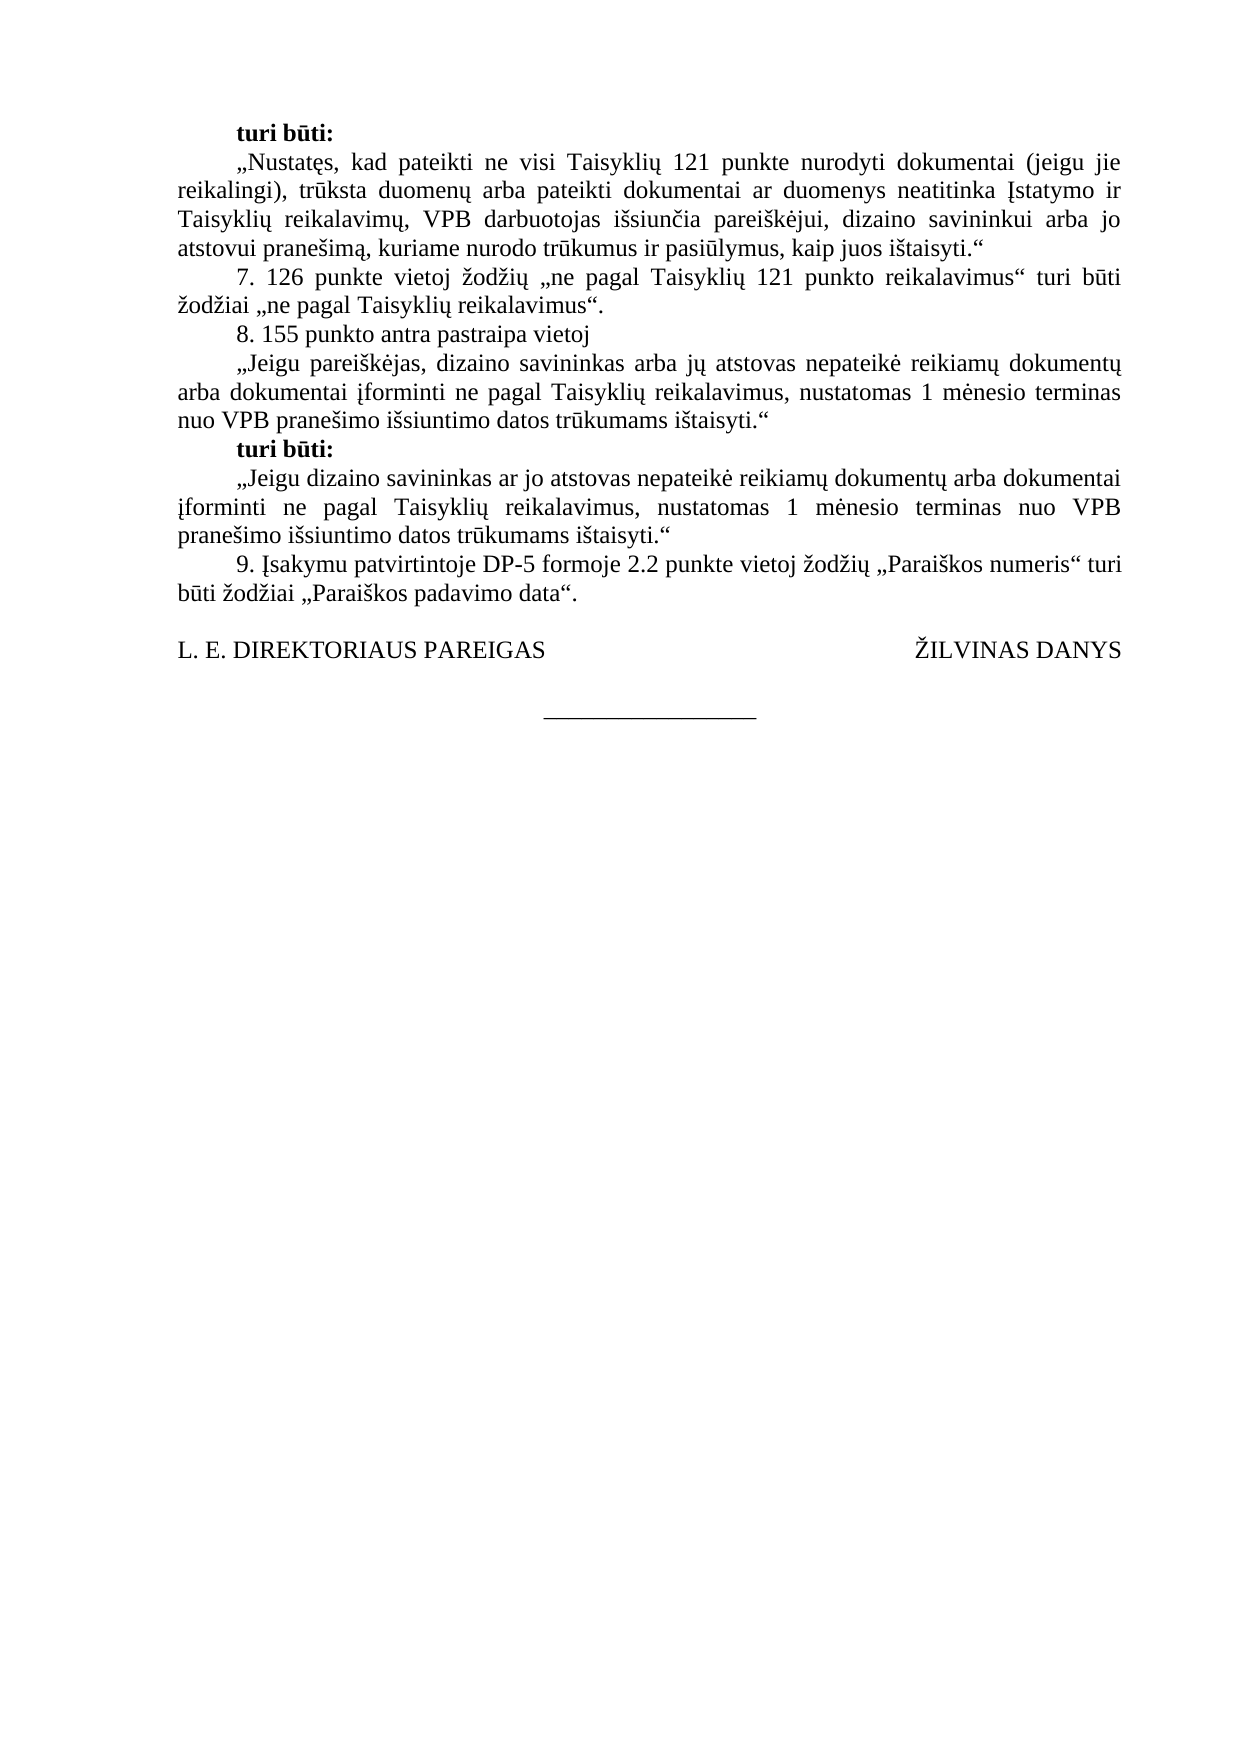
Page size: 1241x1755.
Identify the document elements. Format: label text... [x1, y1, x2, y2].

text turi būti: [177, 118, 1122, 147]
text L. e. direktoriaus pareigas Žilvinas Danys [177, 636, 1122, 664]
text _________________ [177, 693, 1122, 722]
text 9. Įsakymu patvirtintoje DP-5 formoje 2.2 punkte vietoj žodžių „Paraiškos numeris“ turi būti žodžiai „Paraiškos padavimo data“. [177, 549, 1122, 607]
text 8. 155 punkto antra pastraipa vietoj [177, 319, 1122, 348]
text 7. 126 punkte vietoj žodžių „ne pagal Taisyklių 121 punkto reikalavimus“ turi būti žodžiai „ne pagal Taisyklių reikalavimus“. [177, 262, 1122, 319]
text „Nustatęs, kad pateikti ne visi Taisyklių 121 punkte nurodyti dokumentai (jeigu jie reikalingi), trūksta duomenų arba pateikti dokumentai ar duomenys neatitinka Įstatymo ir Taisyklių reikalavimų, VPB darbuotojas išsiunčia pareiškėjui, dizaino savininkui arba jo atstovui pranešimą, kuriame nurodo trūkumus ir pasiūlymus, kaip juos ištaisyti.“ [177, 147, 1122, 262]
text „Jeigu dizaino savininkas ar jo atstovas nepateikė reikiamų dokumentų arba dokumentai įforminti ne pagal Taisyklių reikalavimus, nustatomas 1 mėnesio terminas nuo VPB pranešimo išsiuntimo datos trūkumams ištaisyti.“ [177, 463, 1122, 549]
text „Jeigu pareiškėjas, dizaino savininkas arba jų atstovas nepateikė reikiamų dokumentų arba dokumentai įforminti ne pagal Taisyklių reikalavimus, nustatomas 1 mėnesio terminas nuo VPB pranešimo išsiuntimo datos trūkumams ištaisyti.“ [177, 348, 1122, 434]
text turi būti: [177, 434, 1122, 463]
